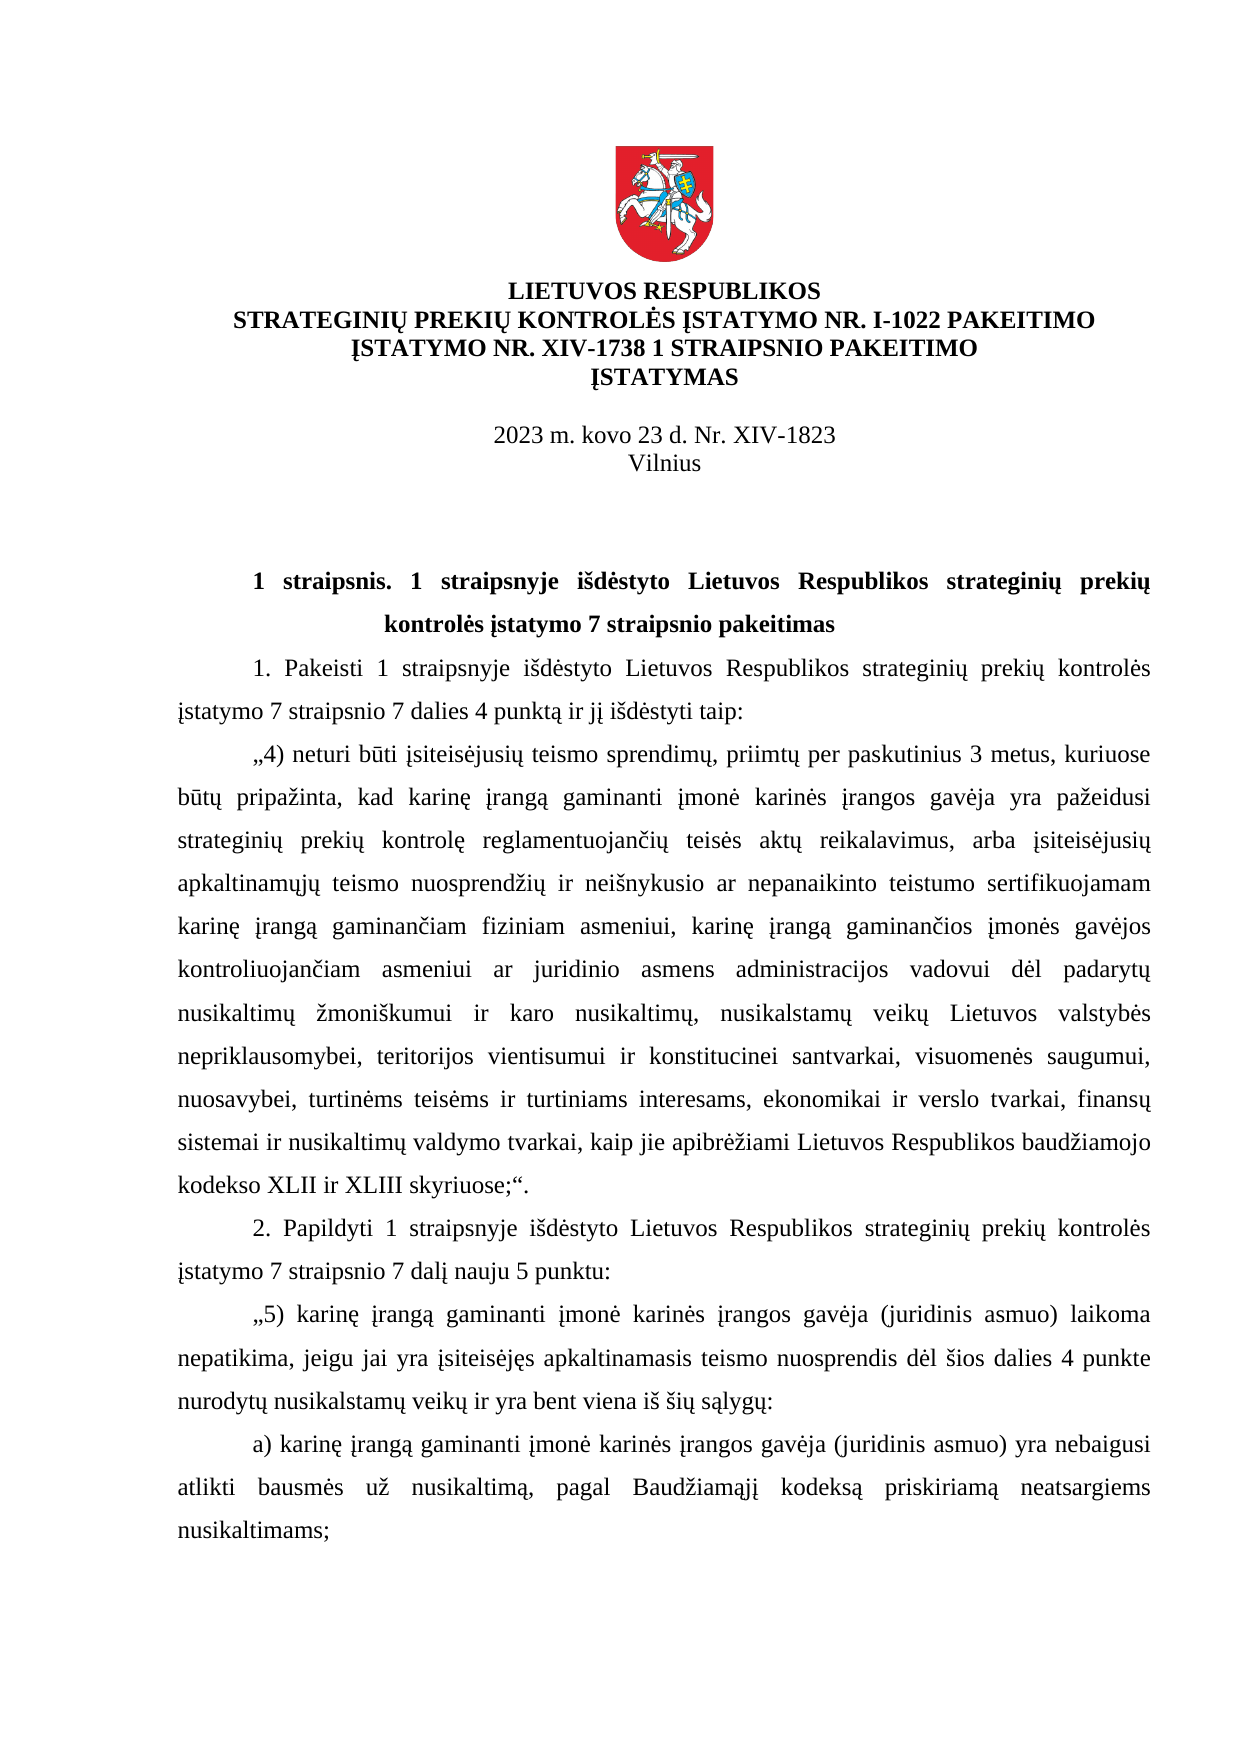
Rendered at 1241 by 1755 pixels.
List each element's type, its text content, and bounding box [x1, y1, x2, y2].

text ĮSTATYMAS [177, 362, 1152, 391]
text 1. Pakeisti 1 straipsnyje išdėstyto Lietuvos Respublikos strateginių prekių kontrolės įstatymo 7 straipsnio 7 dalies 4 punktą ir jį išdėstyti taip: [177, 653, 1152, 724]
text 1 straipsnis. 1 straipsnyje išdėstyto Lietuvos Respublikos strateginių prekių kontrolės įstatymo 7 straipsnio pakeitimas [252, 566, 1152, 638]
text a) karinę įrangą gaminanti įmonė karinės įrangos gavėja (juridinis asmuo) yra nebaigusi atlikti bausmės už nusikaltimą, pagal Baudžiamąjį kodeksą priskiriamą neatsargiems nusikaltimams; [177, 1429, 1152, 1544]
text Vilnius [177, 448, 1152, 477]
text LIETUVOS RESPUBLIKOS [177, 276, 1152, 305]
text STRATEGINIŲ PREKIŲ KONTROLĖS ĮSTATYMO NR. I-1022 PAKEITIMO ĮSTATYMO NR. XIV-1738 1 STRAIPSNIO PAKEITIMO [177, 305, 1152, 362]
text 2023 m. kovo 23 d. Nr. XIV-1823 [177, 420, 1152, 448]
text „5) karinę įrangą gaminanti įmonė karinės įrangos gavėja (juridinis asmuo) laikoma nepatikima, jeigu jai yra įsiteisėjęs apkaltinamasis teismo nuosprendis dėl šios dalies 4 punkte nurodytų nusikalstamų veikų ir yra bent viena iš šių sąlygų: [177, 1299, 1152, 1414]
text 2. Papildyti 1 straipsnyje išdėstyto Lietuvos Respublikos strateginių prekių kontrolės įstatymo 7 straipsnio 7 dalį nauju 5 punktu: [177, 1213, 1152, 1285]
text „4) neturi būti įsiteisėjusių teismo sprendimų, priimtų per paskutinius 3 metus, kuriuose būtų pripažinta, kad karinę įrangą gaminanti įmonė karinės įrangos gavėja yra pažeidusi strateginių prekių kontrolę reglamentuojančių teisės aktų reikalavimus, arba įsiteisėjusių apkaltinamųjų teismo nuosprendžių ir neišnykusio ar nepanaikinto teistumo sertifikuojamam karinę įrangą gaminančiam fiziniam asmeniui, karinę įrangą gaminančios įmonės gavėjos kontroliuojančiam asmeniui ar juridinio asmens administracijos vadovui dėl padarytų nusikaltimų žmoniškumui ir karo nusikaltimų, nusikalstamų veikų Lietuvos valstybės nepriklausomybei, teritorijos vientisumui ir konstitucinei santvarkai, visuomenės saugumui, nuosavybei, turtinėms teisėms ir turtiniams interesams, ekonomikai ir verslo tvarkai, finansų sistemai ir nusikaltimų valdymo tvarkai, kaip jie apibrėžiami Lietuvos Respublikos baudžiamojo kodekso XLII ir XLIII skyriuose;“. [177, 739, 1152, 1199]
